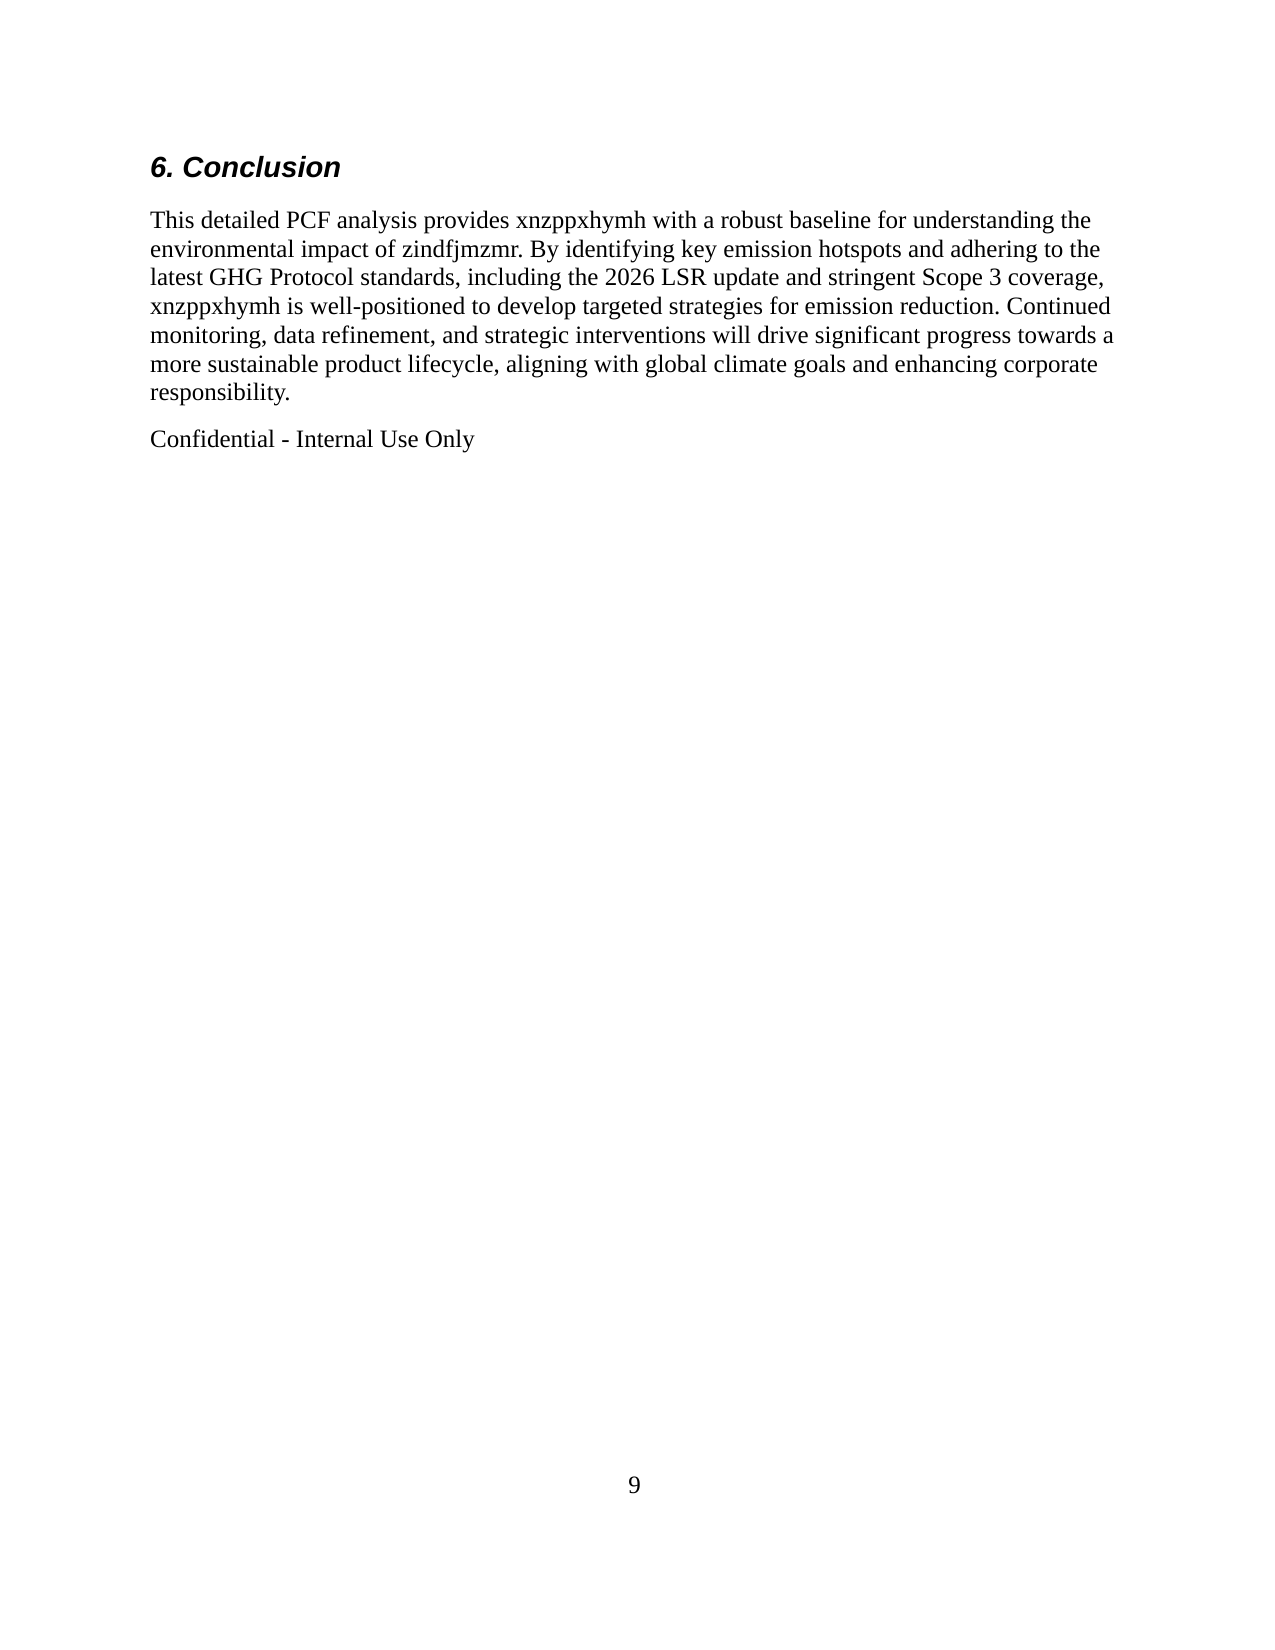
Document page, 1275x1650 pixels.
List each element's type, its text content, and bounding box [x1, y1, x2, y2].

text Confidential - Internal Use Only [150, 424, 1125, 453]
subtitle 6. Conclusion [150, 150, 1125, 183]
text This detailed PCF analysis provides xnzppxhymh with a robust baseline for understanding the environmental impact of zindfjmzmr. By identifying key emission hotspots and adhering to the latest GHG Protocol standards, including the 2026 LSR update and stringent Scope 3 coverage, xnzppxhymh is well-positioned to develop targeted strategies for emission reduction. Continued monitoring, data refinement, and strategic interventions will drive significant progress towards a more sustainable product lifecycle, aligning with global climate goals and enhancing corporate responsibility. [150, 205, 1125, 406]
